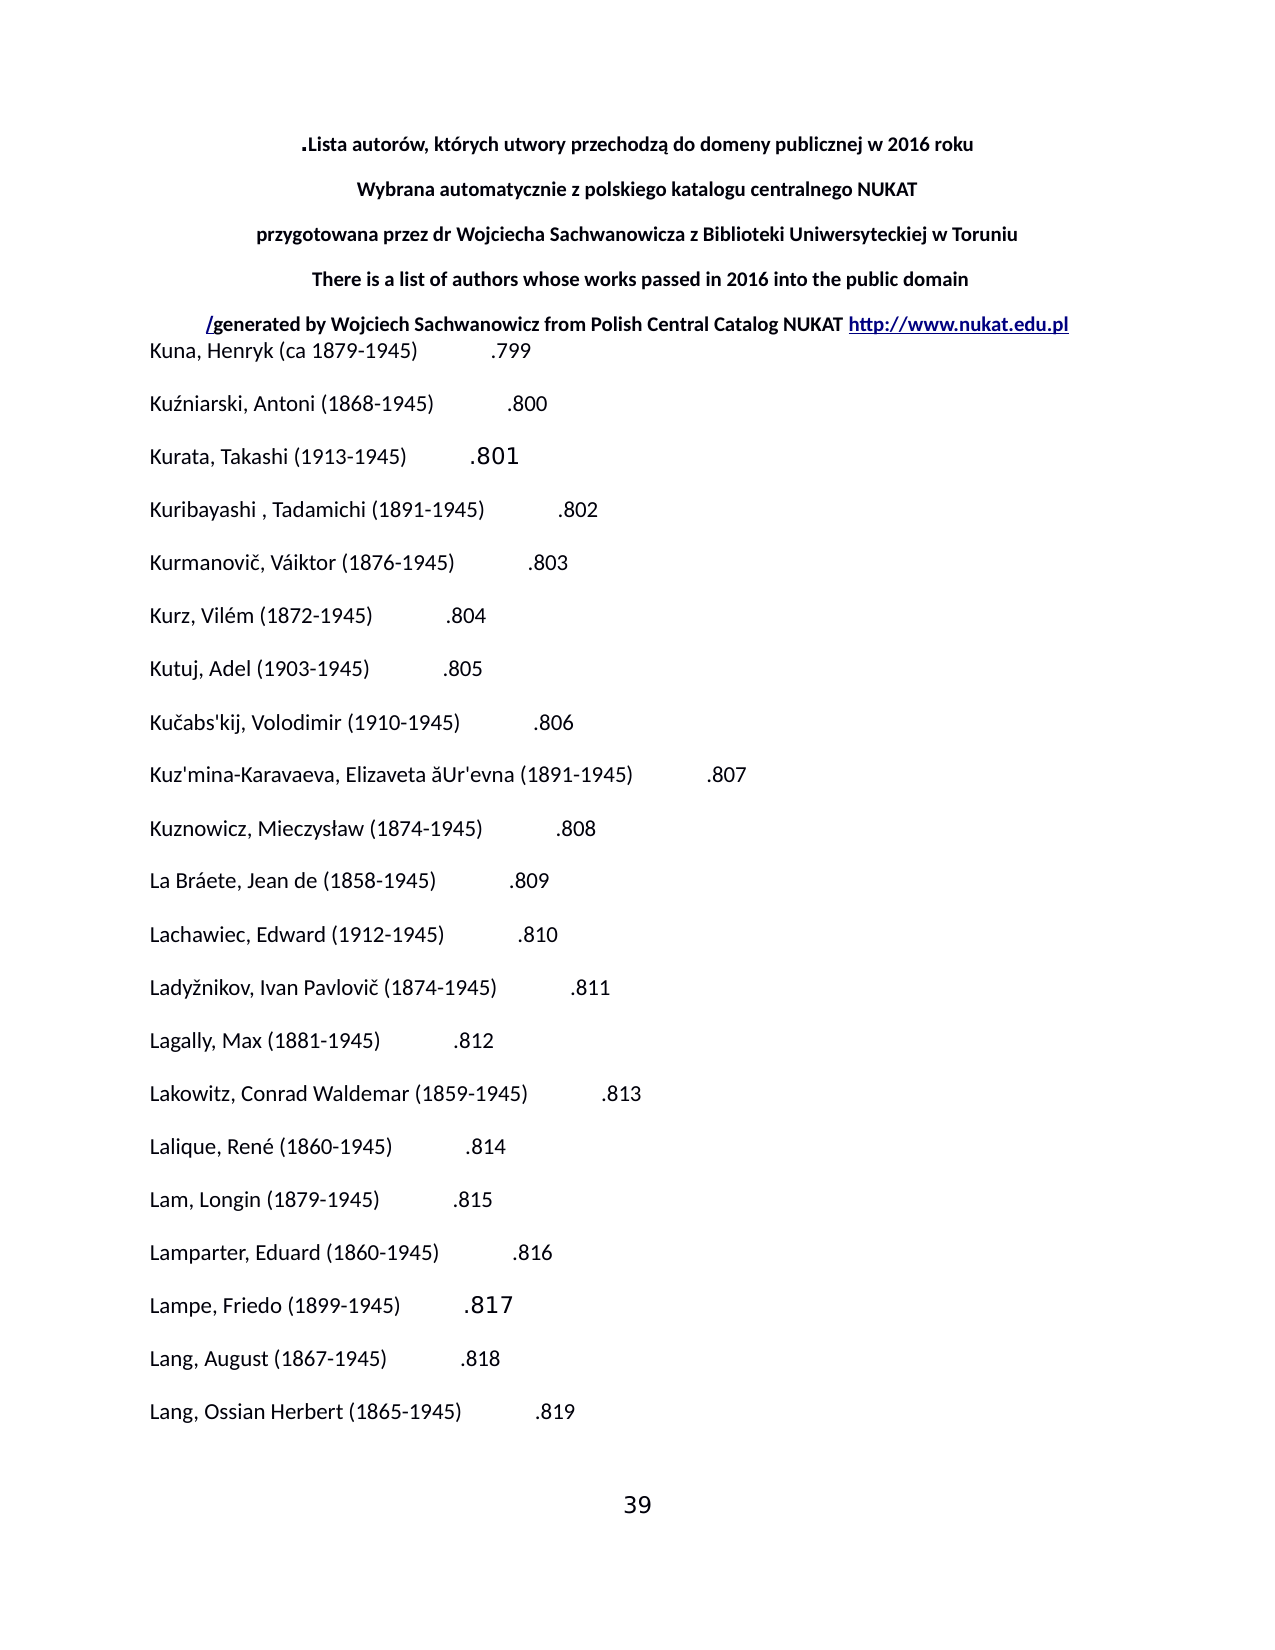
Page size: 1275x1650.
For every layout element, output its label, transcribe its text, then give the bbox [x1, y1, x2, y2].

list Lampe, Friedo (1899-1945) [150, 1291, 1087, 1319]
list Kurata, Takashi (1913-1945) [150, 442, 1087, 471]
list Lachawiec, Edward (1912-1945) [150, 920, 1087, 948]
list Ladyžnikov, Ivan Pavlovič (1874-1945) [150, 973, 1087, 1001]
list Kučabs'kij, Volodimir (1910-1945) [150, 708, 1087, 736]
list La Bráete, Jean de (1858-1945) [150, 867, 1087, 895]
list Lang, Ossian Herbert (1865-1945) [150, 1397, 1087, 1425]
list Kuźniarski, Antoni (1868-1945) [150, 389, 1087, 417]
list Kuna, Henryk (ca 1879-1945) [150, 336, 1087, 364]
list Lam, Longin (1879-1945) [150, 1185, 1087, 1213]
list Kuznowicz, Mieczysław (1874-1945) [150, 814, 1087, 842]
list Kurz, Vilém (1872-1945) [150, 602, 1087, 629]
list Kurmanovič, Váiktor (1876-1945) [150, 548, 1087, 577]
list Lamparter, Eduard (1860-1945) [150, 1238, 1087, 1266]
list Lagally, Max (1881-1945) [150, 1026, 1087, 1054]
list Lalique, René (1860-1945) [150, 1132, 1087, 1160]
list Lakowitz, Conrad Waldemar (1859-1945) [150, 1079, 1087, 1107]
list Kuribayashi , Tadamichi (1891-1945) [150, 496, 1087, 523]
list Kutuj, Adel (1903-1945) [150, 654, 1087, 683]
list Lang, August (1867-1945) [150, 1344, 1087, 1372]
list Kuz'mina-Karavaeva, Elizaveta ăUr'evna (1891-1945) [150, 761, 1087, 789]
